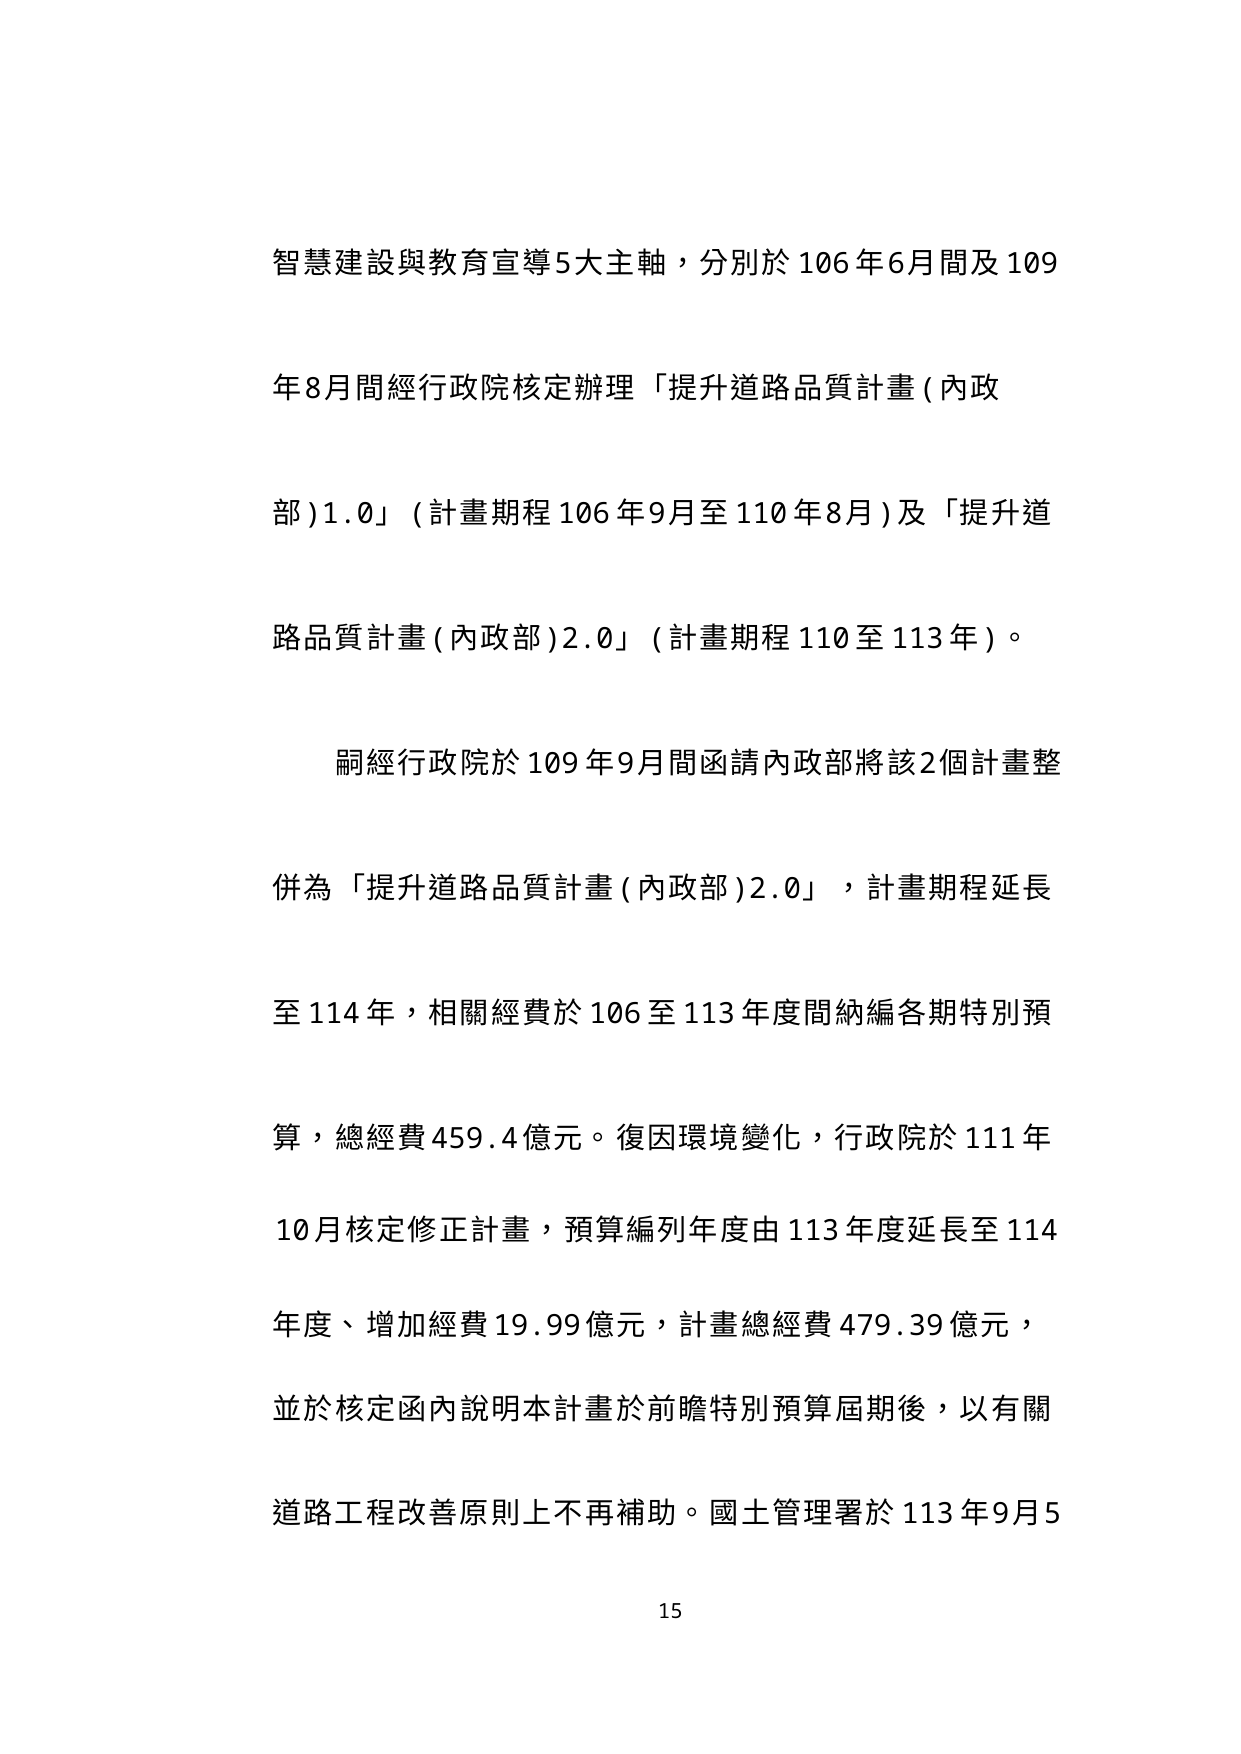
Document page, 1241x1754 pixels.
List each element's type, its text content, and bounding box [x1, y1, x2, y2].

text 智慧建設與教育宣導5大主軸，分別於106年6月間及109年8月間經行政院核定辦理「提升道路品質計畫(內政部)1.0」(計畫期程106年9月至110年8月)及「提升道路品質計畫(內政部)2.0」(計畫期程110至113年)。 [266, 177, 1063, 677]
text 嗣經行政院於109年9月間函請內政部將該2個計畫整併為「提升道路品質計畫(內政部)2.0」，計畫期程延長至114年，相關經費於106至113年度間納編各期特別預算，總經費459.4億元。復因環境變化，行政院於111年10月核定修正計畫，預算編列年度由113年度延長至114年度、增加經費19.99億元，計畫總經費479.39億元，並於核定函內說明本計畫於前瞻特別預算屆期後，以有關道路工程改善原則上不再補助。國土管理署於113年9月5日表示，將提報行政院辦理修正計畫，預計於114年度經費增加4.13億元，計畫總經費增為483.52億元，以符實需。該計畫於前瞻第1期至第4期特別預算累計編列418.52億元，第5期續編65億元，合計編列483.52億元。 [266, 677, 1063, 1552]
